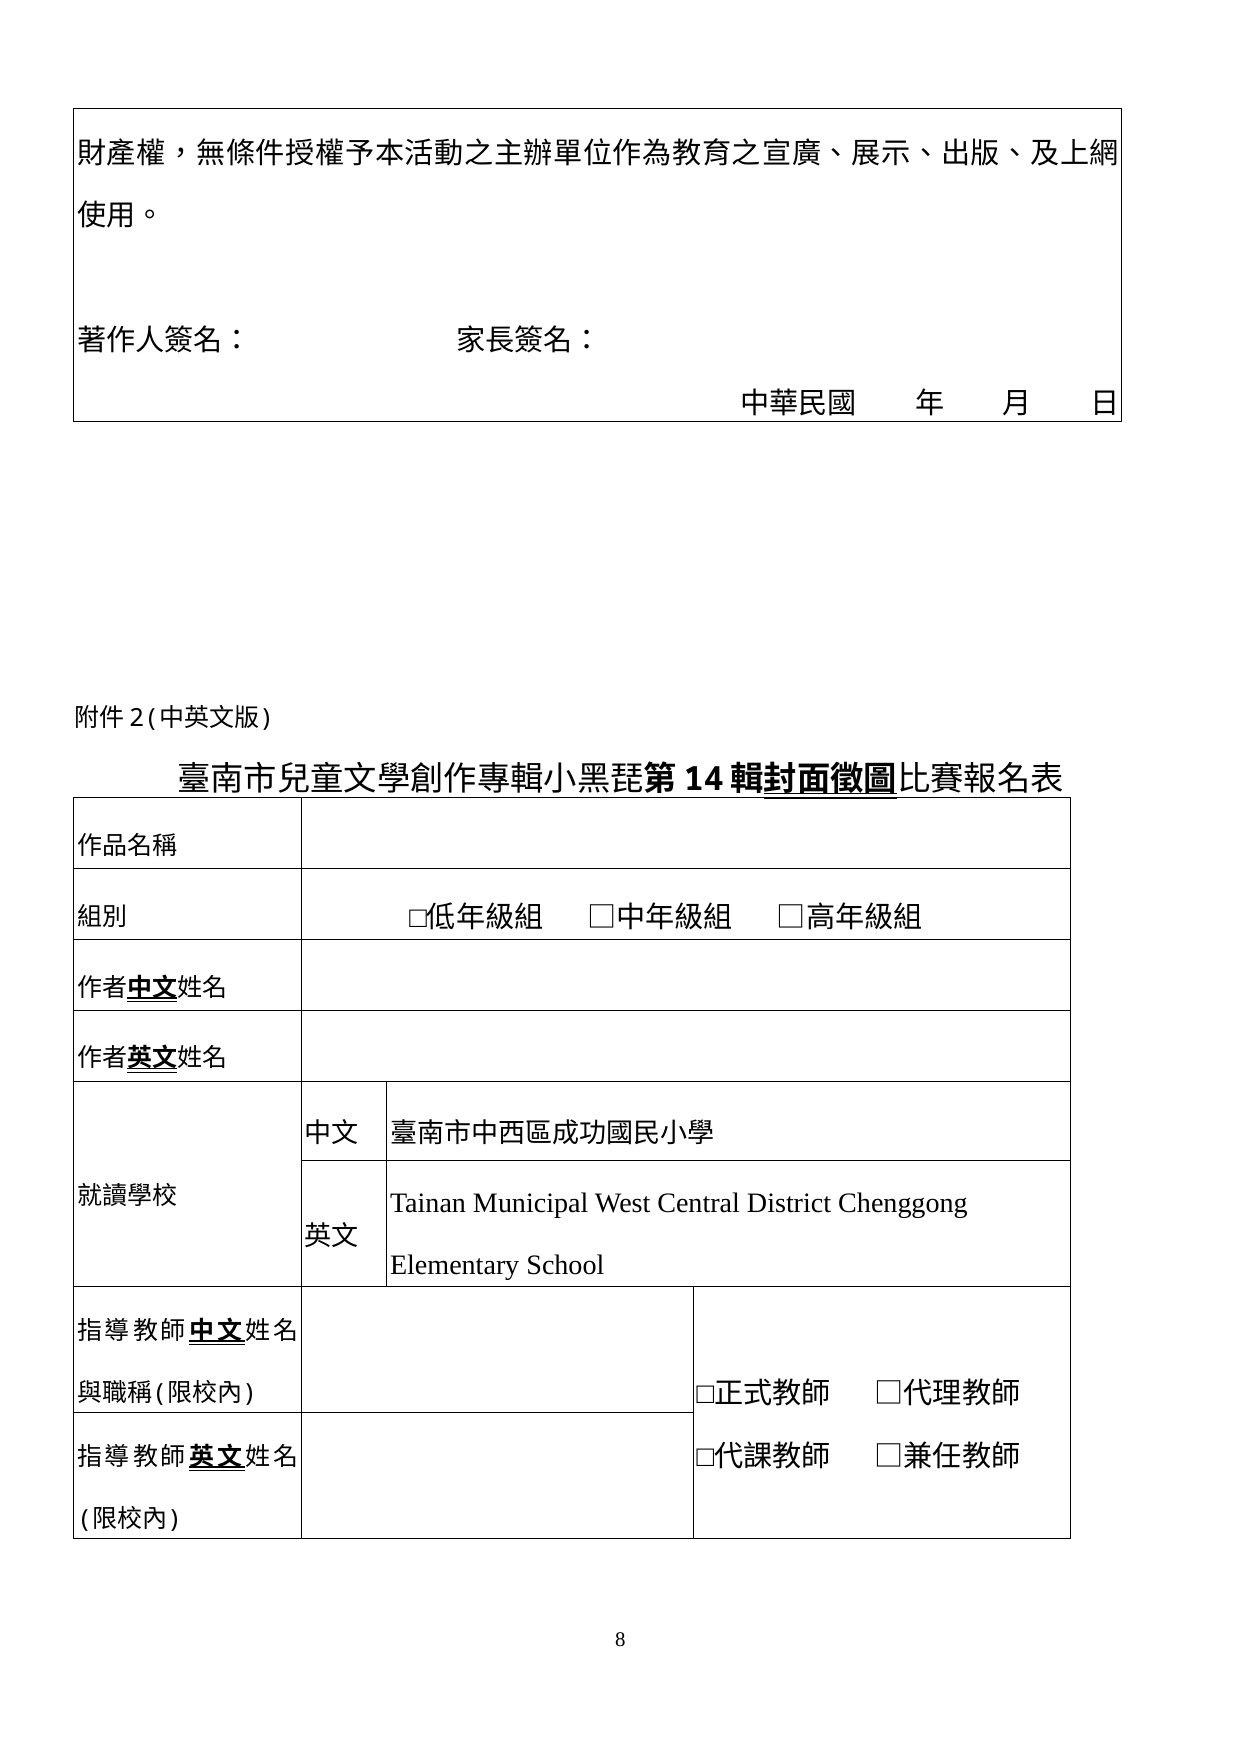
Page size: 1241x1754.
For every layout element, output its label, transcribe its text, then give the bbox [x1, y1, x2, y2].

table_cell [302, 1413, 693, 1538]
table_cell 指導教師英文姓名(限校內) [74, 1413, 301, 1538]
table_cell 組別 [74, 869, 301, 939]
text 臺南市兒童文學創作專輯小黑琵第14輯封面徵圖比賽報名表 [74, 735, 1167, 797]
table_cell [302, 1287, 693, 1412]
table_cell 作者英文姓名 [74, 1011, 301, 1081]
table_cell □正式教師 □代理教師 □代課教師 □兼任教師 [694, 1287, 1070, 1538]
table_cell 作者中文姓名 [74, 940, 301, 1010]
table_cell 中文 [302, 1082, 386, 1159]
table_cell Tainan Municipal West Central District Chenggong Elementary School [387, 1161, 1070, 1286]
table_header [302, 798, 1070, 868]
table_cell [302, 1011, 1070, 1081]
table_cell 財產權，無條件授權予本活動之主辦單位作為教育之宣廣、展示、出版、及上網使用。 著作人簽名： 家長簽名： 中華民國 年 月 日 [74, 109, 1121, 421]
text 附件2(中英文版) [74, 672, 1167, 735]
table_cell 臺南市中西區成功國民小學 [387, 1082, 1070, 1159]
table_cell 就讀學校 [74, 1082, 301, 1286]
table_header 作品名稱 [74, 798, 301, 868]
table_cell □低年級組 □中年級組 □高年級組 [302, 869, 1070, 939]
table_cell 指導教師中文姓名與職稱(限校內) [74, 1287, 301, 1412]
table_cell [302, 940, 1070, 1010]
table_cell 英文 [302, 1161, 386, 1286]
